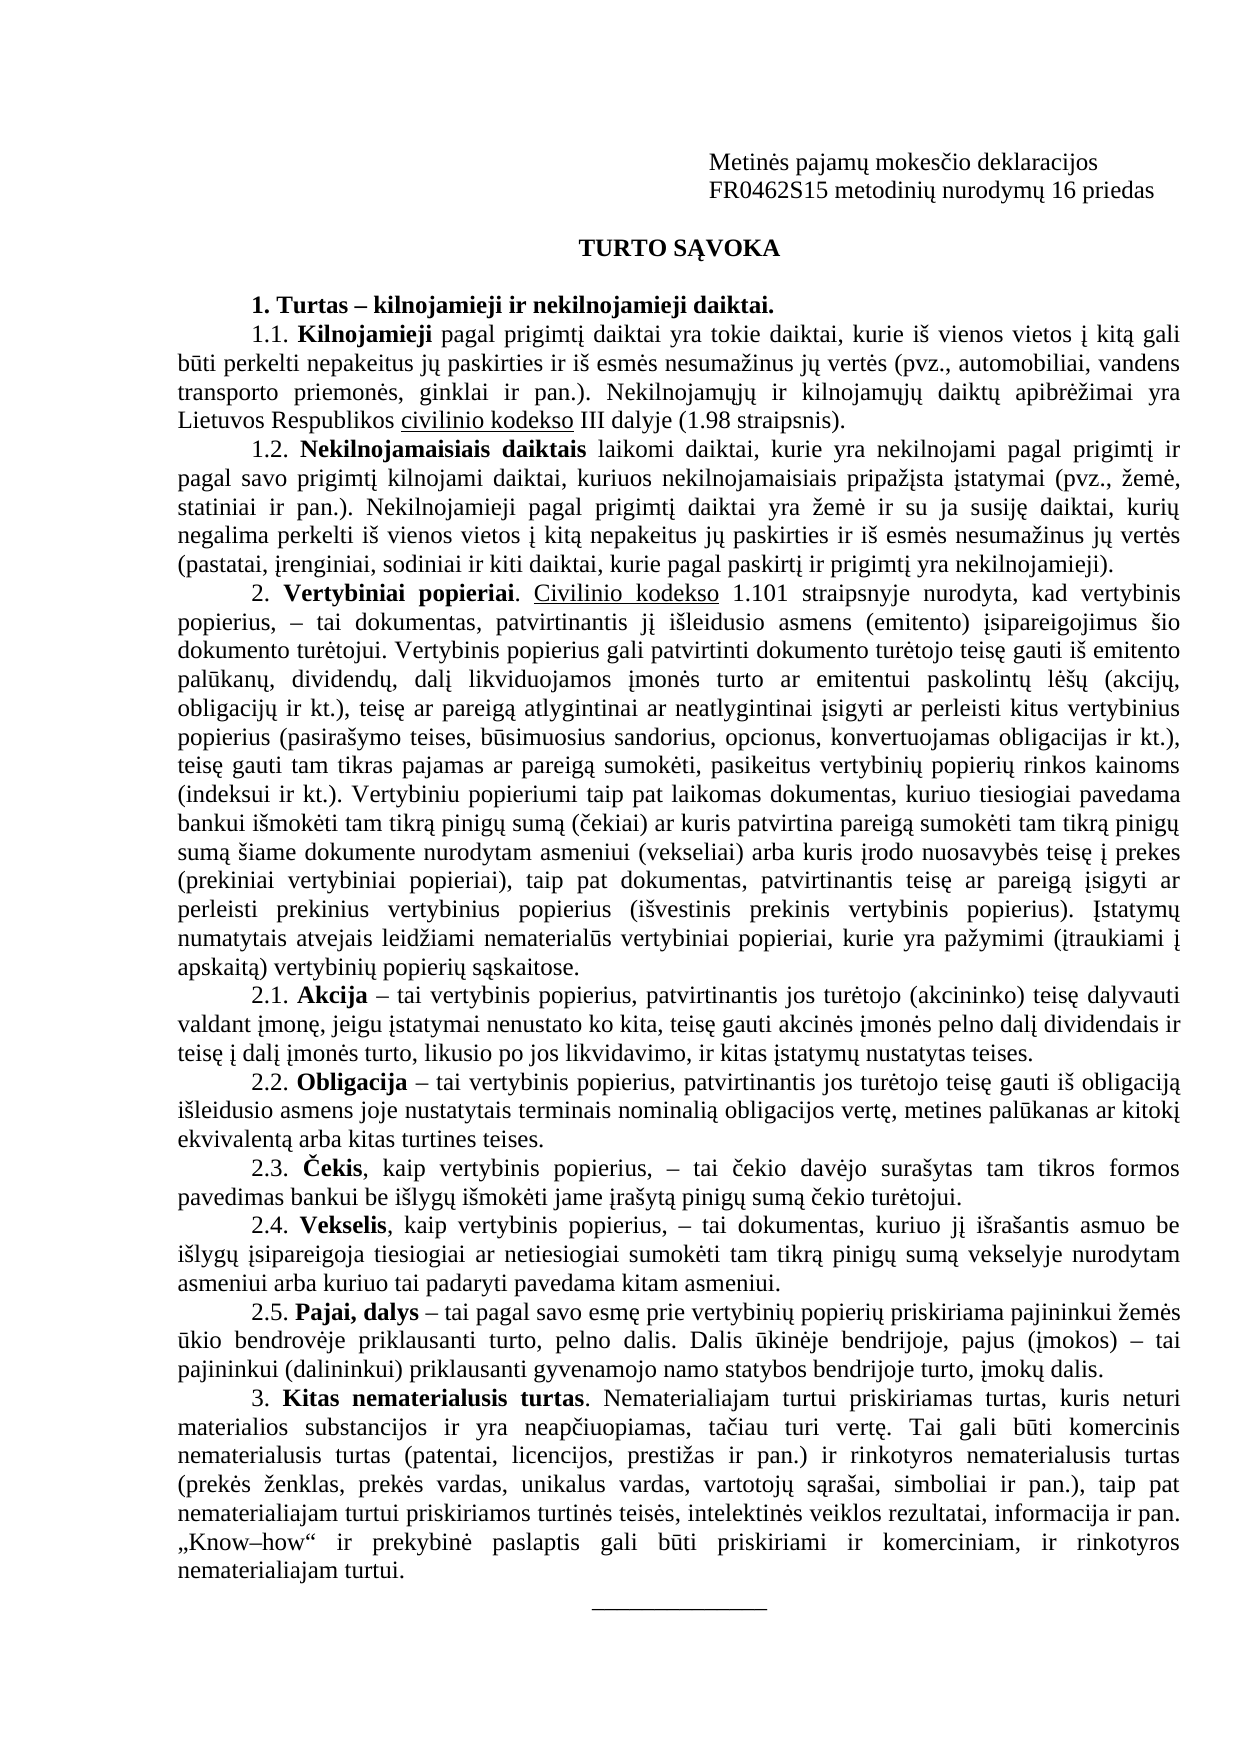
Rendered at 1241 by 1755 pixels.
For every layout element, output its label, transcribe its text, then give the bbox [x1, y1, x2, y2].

text 2. Vertybiniai popieriai. Civilinio kodekso 1.101 straipsnyje nurodyta, kad vertybinis popierius, – tai dokumentas, patvirtinantis jį išleidusio asmens (emitento) įsipareigojimus šio dokumento turėtojui. Vertybinis popierius gali patvirtinti dokumento turėtojo teisę gauti iš emitento palūkanų, dividendų, dalį likviduojamos įmonės turto ar emitentui paskolintų lėšų (akcijų, obligacijų ir kt.), teisę ar pareigą atlygintinai ar neatlygintinai įsigyti ar perleisti kitus vertybinius popierius (pasirašymo teises, būsimuosius sandorius, opcionus, konvertuojamas obligacijas ir kt.), teisę gauti tam tikras pajamas ar pareigą sumokėti, pasikeitus vertybinių popierių rinkos kainoms (indeksui ir kt.). Vertybiniu popieriumi taip pat laikomas dokumentas, kuriuo tiesiogiai pavedama bankui išmokėti tam tikrą pinigų sumą (čekiai) ar kuris patvirtina pareigą sumokėti tam tikrą pinigų sumą šiame dokumente nurodytam asmeniui (vekseliai) arba kuris įrodo nuosavybės teisę į prekes (prekiniai vertybiniai popieriai), taip pat dokumentas, patvirtinantis teisę ar pareigą įsigyti ar perleisti prekinius vertybinius popierius (išvestinis prekinis vertybinis popierius). Įstatymų numatytais atvejais leidžiami nematerialūs vertybiniai popieriai, kurie yra pažymimi (įtraukiami į apskaitą) vertybinių popierių sąskaitose. [177, 578, 1181, 981]
text 2.3. Čekis, kaip vertybinis popierius, – tai čekio davėjo surašytas tam tikros formos pavedimas bankui be išlygų išmokėti jame įrašytą pinigų sumą čekio turėtojui. [177, 1153, 1181, 1211]
text 1.1. Kilnojamieji pagal prigimtį daiktai yra tokie daiktai, kurie iš vienos vietos į kitą gali būti perkelti nepakeitus jų paskirties ir iš esmės nesumažinus jų vertės (pvz., automobiliai, vandens transporto priemonės, ginklai ir pan.). Nekilnojamųjų ir kilnojamųjų daiktų apibrėžimai yra Lietuvos Respublikos civilinio kodekso III dalyje (1.98 straipsnis). [177, 319, 1181, 434]
text Metinės pajamų mokesčio deklaracijos [177, 147, 1181, 176]
text 1.2. Nekilnojamaisiais daiktais laikomi daiktai, kurie yra nekilnojami pagal prigimtį ir pagal savo prigimtį kilnojami daiktai, kuriuos nekilnojamaisiais pripažįsta įstatymai (pvz., žemė, statiniai ir pan.). Nekilnojamieji pagal prigimtį daiktai yra žemė ir su ja susiję daiktai, kurių negalima perkelti iš vienos vietos į kitą nepakeitus jų paskirties ir iš esmės nesumažinus jų vertės (pastatai, įrenginiai, sodiniai ir kiti daiktai, kurie pagal paskirtį ir prigimtį yra nekilnojamieji). [177, 434, 1181, 578]
text FR0462S15 metodinių nurodymų 16 priedas [177, 176, 1181, 204]
text ______________ [177, 1584, 1181, 1613]
text 2.5. Pajai, dalys – tai pagal savo esmę prie vertybinių popierių priskiriama pajininkui žemės ūkio bendrovėje priklausanti turto, pelno dalis. Dalis ūkinėje bendrijoje, pajus (įmokos) – tai pajininkui (dalininkui) priklausanti gyvenamojo namo statybos bendrijoje turto, įmokų dalis. [177, 1297, 1181, 1383]
text 1. Turtas – kilnojamieji ir nekilnojamieji daiktai. [177, 291, 1181, 319]
text 2.2. Obligacija – tai vertybinis popierius, patvirtinantis jos turėtojo teisę gauti iš obligaciją išleidusio asmens joje nustatytais terminais nominalią obligacijos vertę, metines palūkanas ar kitokį ekvivalentą arba kitas turtines teises. [177, 1067, 1181, 1153]
text 2.1. Akcija – tai vertybinis popierius, patvirtinantis jos turėtojo (akcininko) teisę dalyvauti valdant įmonę, jeigu įstatymai nenustato ko kita, teisę gauti akcinės įmonės pelno dalį dividendais ir teisę į dalį įmonės turto, likusio po jos likvidavimo, ir kitas įstatymų nustatytas teises. [177, 981, 1181, 1067]
text TURTO SĄVOKA [177, 233, 1181, 262]
text 3. Kitas nematerialusis turtas. Nematerialiajam turtui priskiriamas turtas, kuris neturi materialios substancijos ir yra neapčiuopiamas, tačiau turi vertę. Tai gali būti komercinis nematerialusis turtas (patentai, licencijos, prestižas ir pan.) ir rinkotyros nematerialusis turtas (prekės ženklas, prekės vardas, unikalus vardas, vartotojų sąrašai, simboliai ir pan.), taip pat nematerialiajam turtui priskiriamos turtinės teisės, intelektinės veiklos rezultatai, informacija ir pan. „Know–how“ ir prekybinė paslaptis gali būti priskiriami ir komerciniam, ir rinkotyros nematerialiajam turtui. [177, 1383, 1181, 1584]
text 2.4. Vekselis, kaip vertybinis popierius, – tai dokumentas, kuriuo jį išrašantis asmuo be išlygų įsipareigoja tiesiogiai ar netiesiogiai sumokėti tam tikrą pinigų sumą vekselyje nurodytam asmeniui arba kuriuo tai padaryti pavedama kitam asmeniui. [177, 1211, 1181, 1297]
